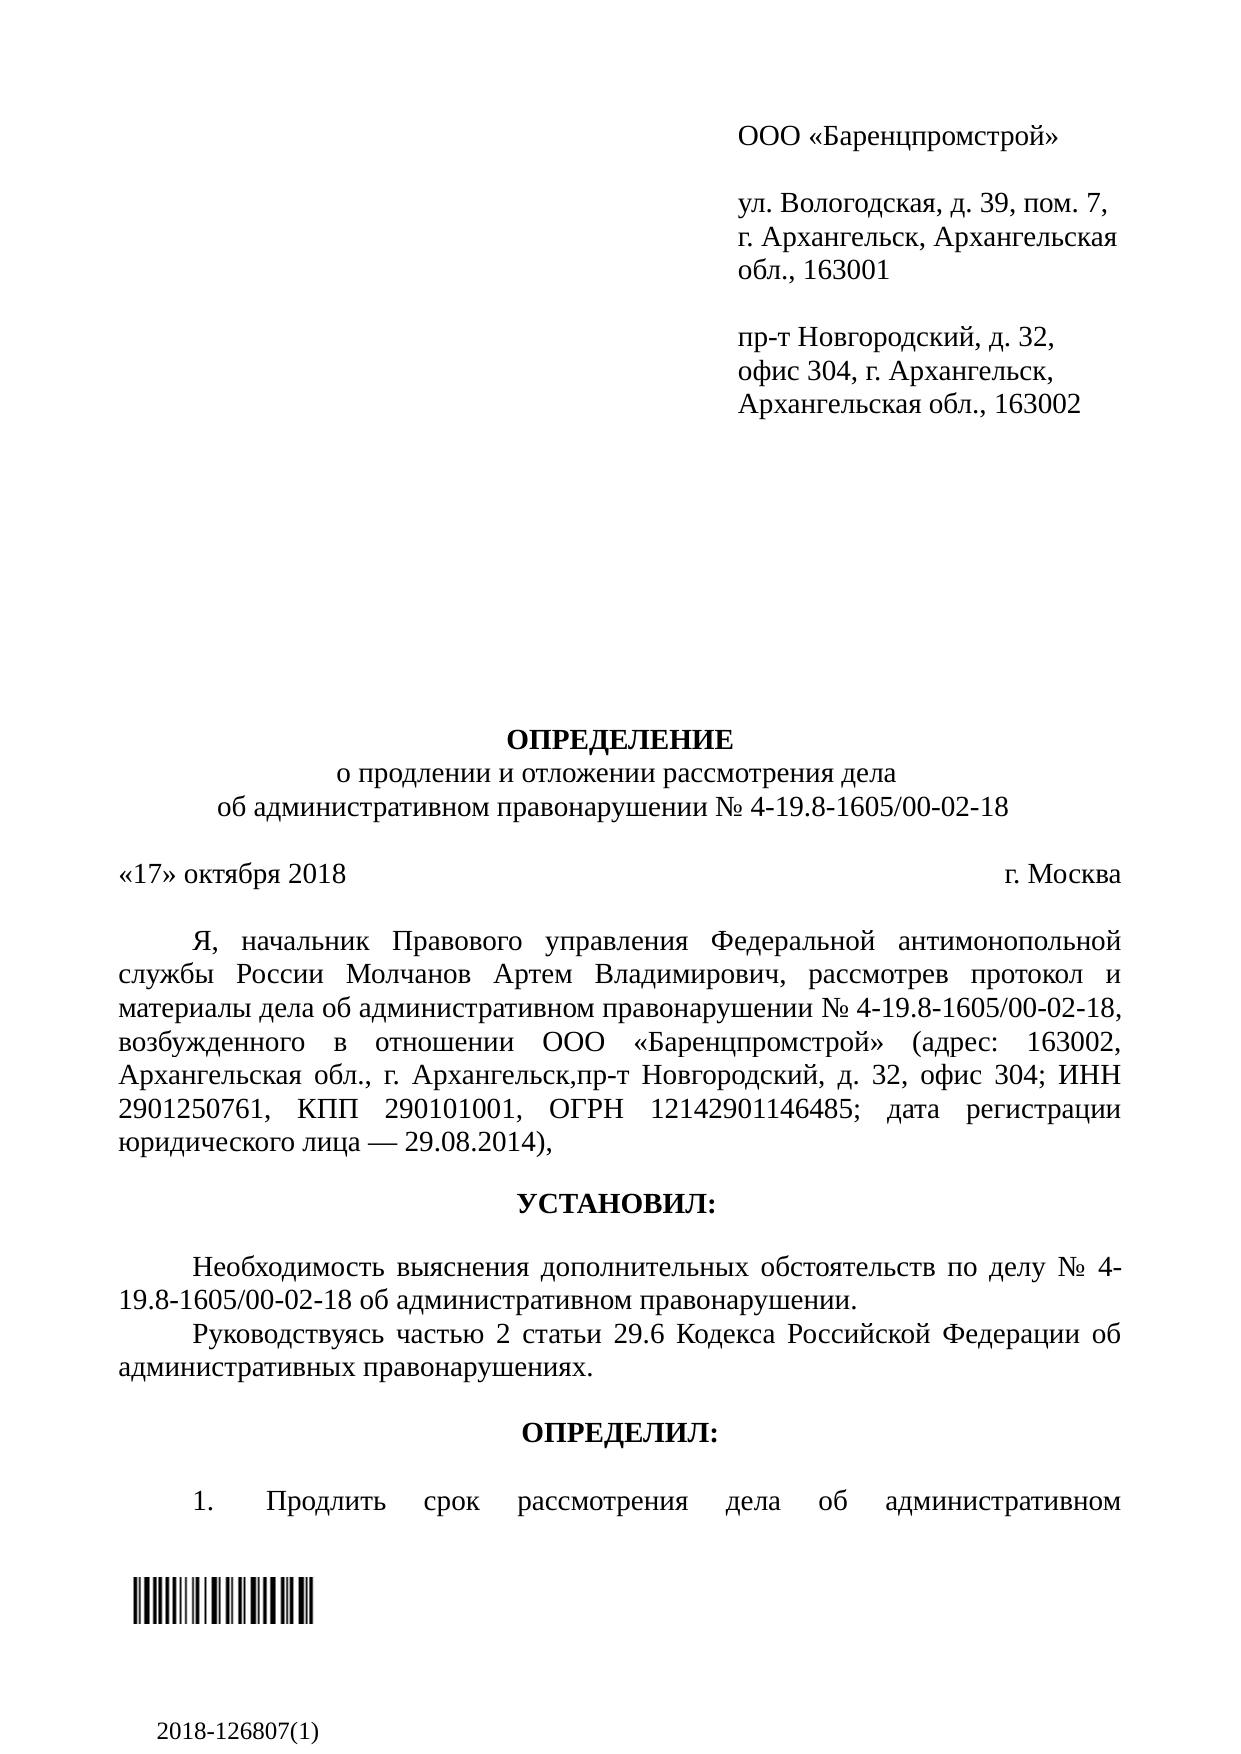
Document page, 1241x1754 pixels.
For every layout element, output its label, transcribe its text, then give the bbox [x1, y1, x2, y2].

text УСТАНОВИЛ: [118, 1187, 1122, 1220]
text «17» октября 2018 г. Москва [118, 856, 1122, 889]
text ул. Вологодская, д. 39, пом. 7, [738, 185, 1122, 219]
text об административном правонарушении № 4-19.8-1605/00-02-18 [118, 789, 1122, 822]
text Руководствуясь частью 2 статьи 29.6 Кодекса Российской Федерации об административных правонарушениях. [118, 1316, 1122, 1383]
text г. Архангельск, Архангельская обл., 163001 [738, 219, 1122, 286]
text ОПРЕДЕЛЕНИЕ [118, 722, 1122, 755]
text 1. Продлить срок рассмотрения дела об административном [118, 1449, 1122, 1516]
picture [118, 1577, 331, 1624]
text ОПРЕДЕЛИЛ: [118, 1416, 1122, 1449]
text Я, начальник Правового управления Федеральной антимонопольной службы России Молчанов Артем Владимирович, рассмотрев протокол и материалы дела об административном правонарушении № 4-19.8-1605/00-02-18, возбужденного в отношении ООО «Баренцпромстрой» (адрес: 163002, Архангельская обл., г. Архангельск,пр-т Новгородский, д. 32, офис 304; ИНН 2901250761, КПП 290101001, ОГРН 12142901146485; дата регистрации юридического лица — 29.08.2014), [118, 923, 1122, 1158]
text Необходимость выяснения дополнительных обстоятельств по делу № 4-19.8-1605/00-02-18 об административном правонарушении. [118, 1249, 1122, 1316]
text о продлении и отложении рассмотрения дела [118, 755, 1122, 789]
text ООО «Баренцпромстрой» [738, 118, 1122, 152]
text пр-т Новгородский, д. 32, офис 304, г. Архангельск, Архангельская обл., 163002 [738, 319, 1122, 420]
